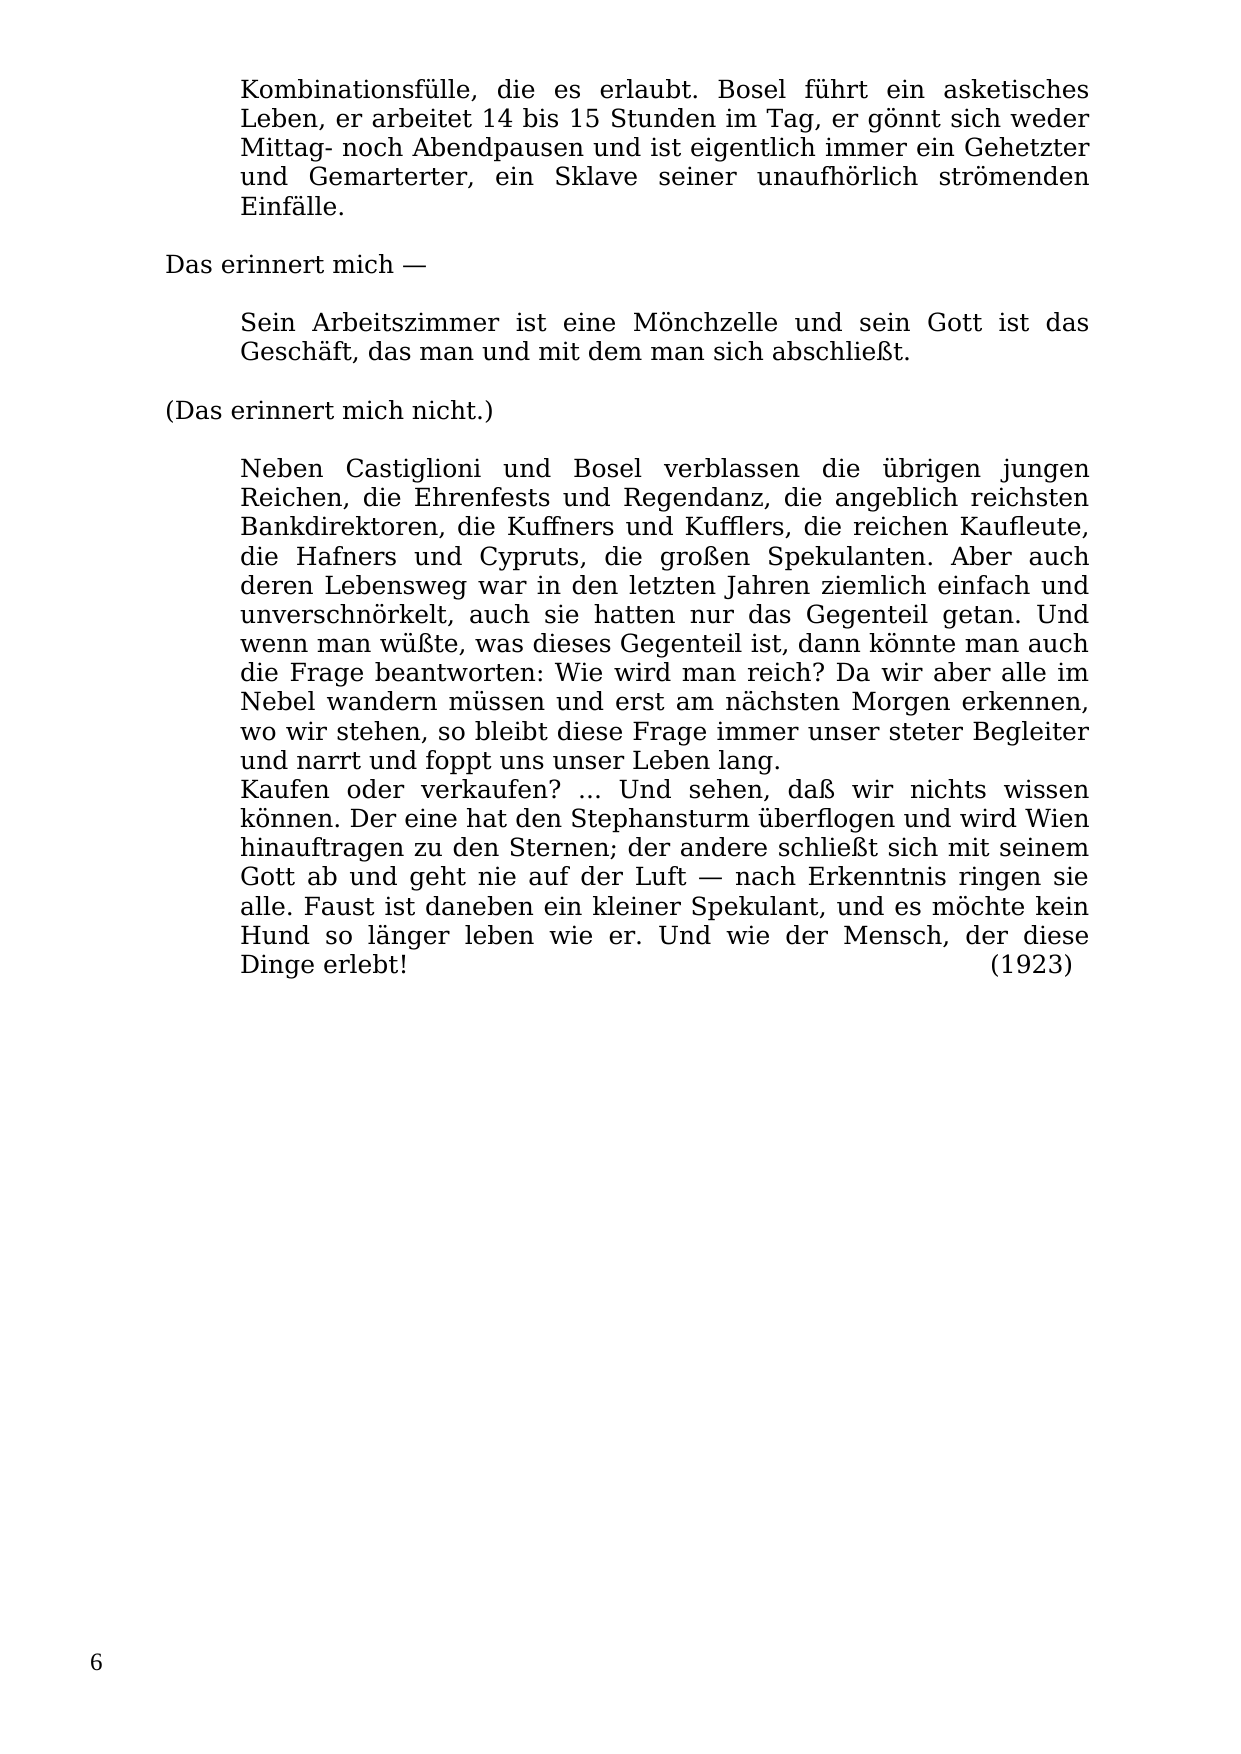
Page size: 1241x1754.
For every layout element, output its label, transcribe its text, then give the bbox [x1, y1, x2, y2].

text Kaufen oder verkaufen? ... Und sehen, daß wir nichts wissen können. Der eine hat den Stephansturm überflogen und wird Wien hinauftragen zu den Sternen; der andere schließt sich mit seinem Gott ab und geht nie auf der Luft — nach Erkenntnis ringen sie alle. Faust ist daneben ein kleiner Spekulant, und es möchte kein Hund so länger leben wie er. Und wie der Mensch, der diese Dinge erlebt! (1923) [240, 775, 1091, 979]
text Sein Arbeitszimmer ist eine Mönchzelle und sein Gott ist das Geschäft, das man und mit dem man sich abschließt. [240, 308, 1091, 367]
text Neben Castiglioni und Bosel verblassen die übrigen jungen Reichen, die Ehrenfests und Regendanz, die angeblich reichsten Bankdirektoren, die Kuffners und Kufflers, die reichen Kaufleute, die Hafners und Cypruts, die großen Spekulanten. Aber auch deren Lebensweg war in den letzten Jahren ziemlich einfach und unverschnörkelt, auch sie hatten nur das Gegenteil getan. Und wenn man wüßte, was dieses Gegenteil ist, dann könnte man auch die Frage beantworten: Wie wird man reich? Da wir aber alle im Nebel wandern müssen und erst am nächsten Morgen erkennen, wo wir stehen, so bleibt diese Frage immer unser steter Begleiter und narrt und foppt uns unser Leben lang. [240, 454, 1091, 775]
text Kombinationsfülle, die es erlaubt. Bosel führt ein asketisches Leben, er arbeitet 14 bis 15 Stunden im Tag, er gönnt sich weder Mittag- noch Abendpausen und ist eigentlich immer ein Gehetzter und Gemarterter, ein Sklave seiner unaufhörlich strömenden Einfälle. [240, 75, 1091, 221]
text (Das erinnert mich nicht.) [90, 396, 1091, 425]
text Das erinnert mich — [90, 250, 1091, 279]
